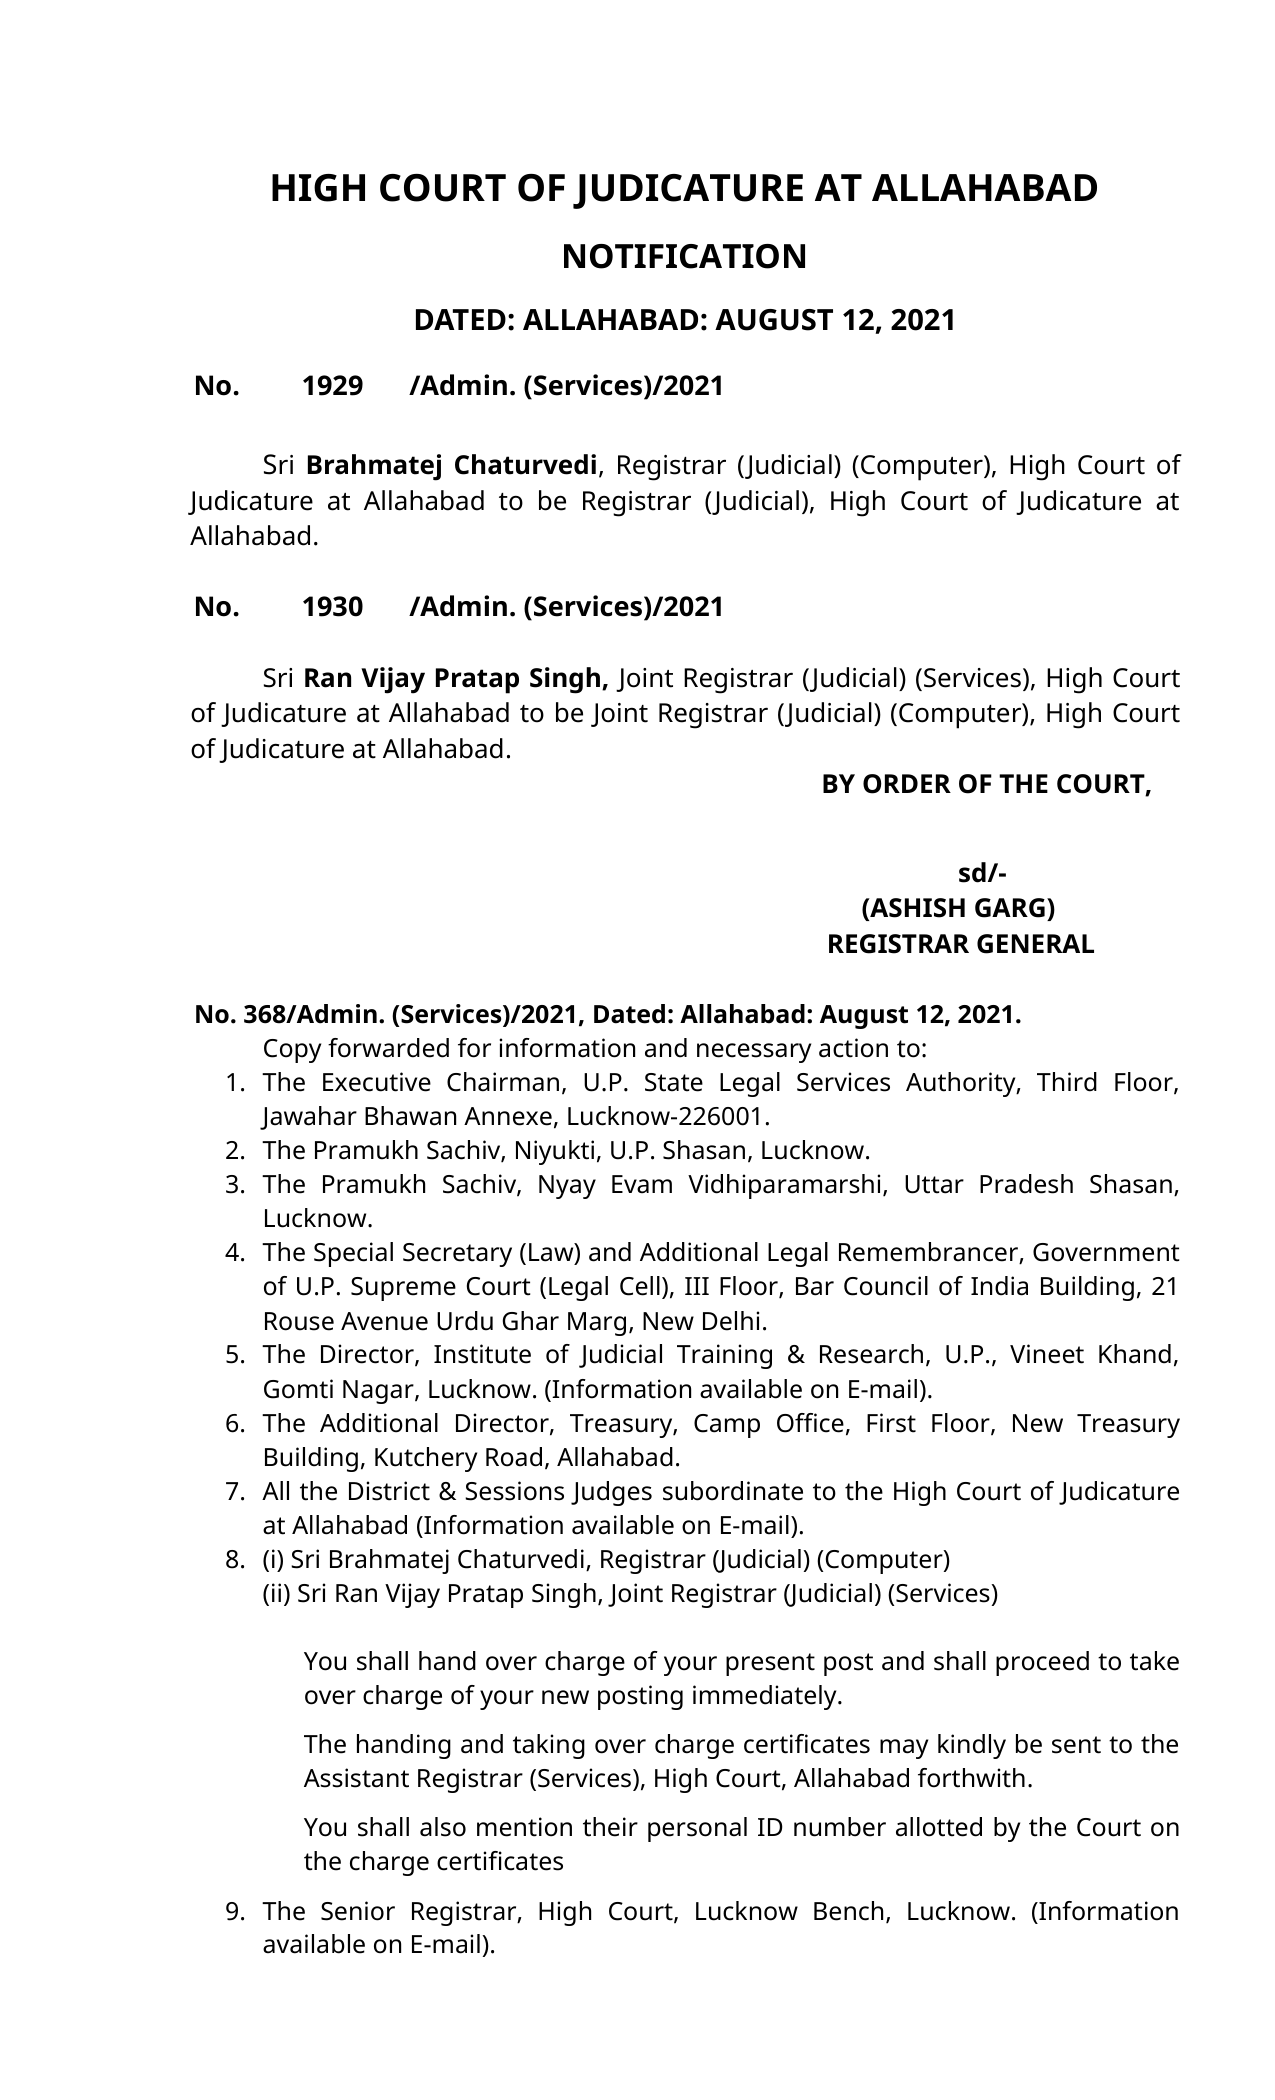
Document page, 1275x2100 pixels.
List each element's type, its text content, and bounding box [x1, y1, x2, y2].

text Sri Brahmatej Chaturvedi, Registrar (Judicial) (Computer), High Court of Judicature at Allahabad to be Registrar (Judicial), High Court of Judicature at Allahabad. [190, 445, 1181, 553]
table_header No. [188, 360, 261, 408]
text You shall also mention their personal ID number allotted by the Court on the charge certificates [303, 1810, 1181, 1878]
list The Director, Institute of Judicial Training & Research, U.P., Vineet Khand, Gomti Nagar, Lucknow. (Information available on E-mail). [225, 1337, 1181, 1405]
text BY ORDER OF THE COURT, [562, 766, 1181, 801]
text The handing and taking over charge certificates may kindly be sent to the Assistant Registrar (Services), High Court, Allahabad forthwith. [303, 1727, 1181, 1795]
text No. 368/Admin. (Services)/2021, Dated: Allahabad: August 12, 2021. [187, 997, 1181, 1031]
table_header /Admin. (Services)/2021 [404, 582, 762, 630]
text Copy forwarded for information and necessary action to: [187, 1031, 1181, 1065]
list All the District & Sessions Judges subordinate to the High Court of Judicature at Allahabad (Information available on E-mail). [225, 1473, 1181, 1542]
text (ASHISH GARG) [187, 890, 1183, 926]
list The Special Secretary (Law) and Additional Legal Remembrancer, Government of U.P. Supreme Court (Legal Cell), III Floor, Bar Council of India Building, 21 Rouse Avenue Urdu Ghar Marg, New Delhi. [225, 1235, 1181, 1337]
table_header 1930 [261, 582, 403, 630]
subtitle DATED: ALLAHABAD: AUGUST 12, 2021 [187, 299, 1183, 339]
subtitle NOTIFICATION [187, 233, 1181, 278]
list The Additional Director, Treasury, Camp Office, First Floor, New Treasury Building, Kutchery Road, Allahabad. [225, 1405, 1181, 1473]
list The Pramukh Sachiv, Niyukti, U.P. Shasan, Lucknow. [225, 1133, 1181, 1167]
text HIGH COURT OF JUDICATURE AT ALLAHABAD [187, 161, 1181, 212]
table_header No. [188, 582, 261, 630]
list The Executive Chairman, U.P. State Legal Services Authority, Third Floor, Jawahar Bhawan Annexe, Lucknow-226001. [225, 1065, 1181, 1133]
text Sri Ran Vijay Pratap Singh, Joint Registrar (Judicial) (Services), High Court of Judicature at Allahabad to be Joint Registrar (Judicial) (Computer), High Court of Judicature at Allahabad. [190, 659, 1181, 766]
list The Senior Registrar, High Court, Lucknow Bench, Lucknow. (Information available on E-mail). [225, 1893, 1181, 1961]
text sd/- [187, 854, 1181, 890]
table_header /Admin. (Services)/2021 [404, 360, 762, 408]
text REGISTRAR GENERAL [187, 926, 1181, 961]
table_header 1929 [261, 360, 403, 408]
list (ii) Sri Ran Vijay Pratap Singh, Joint Registrar (Judicial) (Services) [225, 1576, 1181, 1610]
list The Pramukh Sachiv, Nyay Evam Vidhiparamarshi, Uttar Pradesh Shasan, Lucknow. [225, 1167, 1181, 1235]
text You shall hand over charge of your present post and shall proceed to take over charge of your new posting immediately. [303, 1644, 1181, 1712]
list (i) Sri Brahmatej Chaturvedi, Registrar (Judicial) (Computer) [225, 1542, 1181, 1576]
